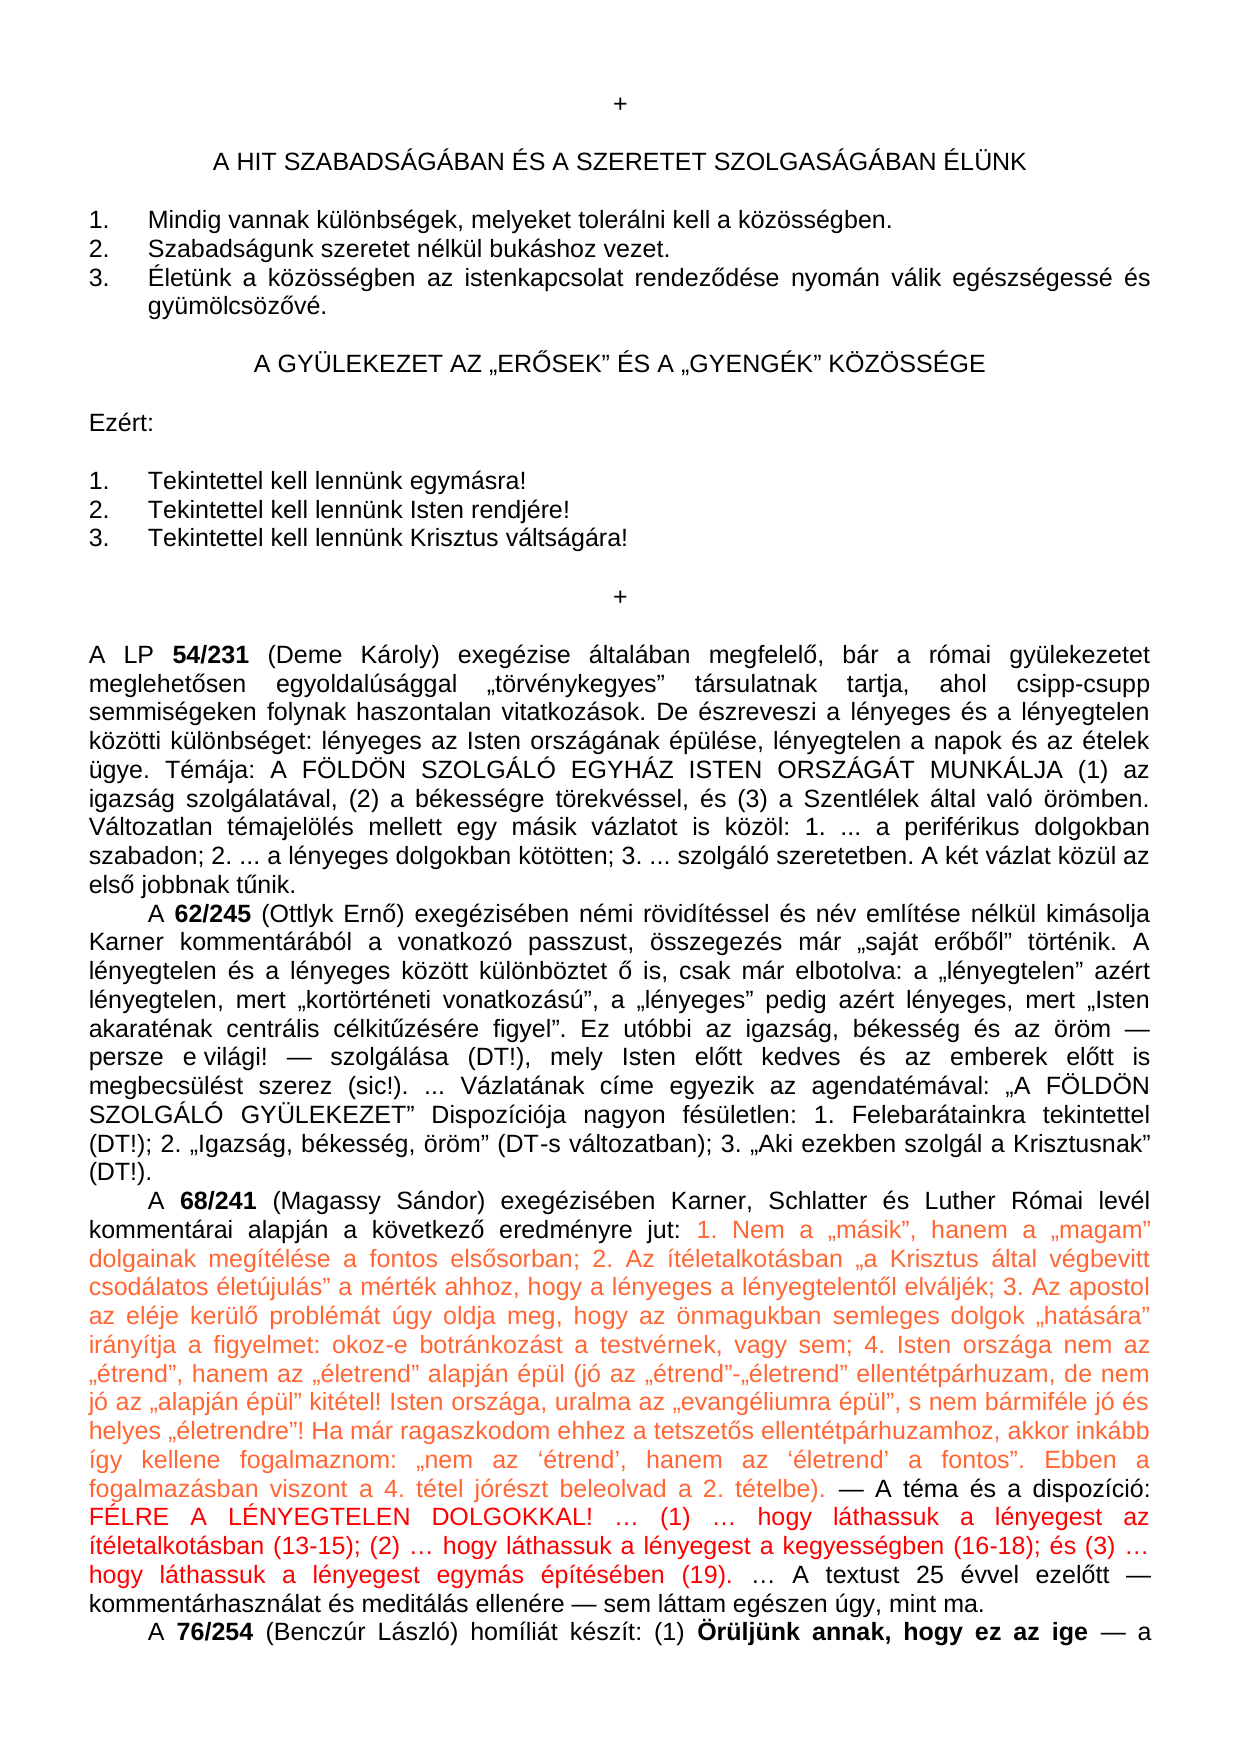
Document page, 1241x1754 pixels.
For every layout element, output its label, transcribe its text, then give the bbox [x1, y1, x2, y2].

text Ezért: [88, 408, 1152, 436]
text 2. Szabadságunk szeretet nélkül bukáshoz vezet. [88, 234, 1152, 262]
text A 76/254 (Benczúr László) homíliát készít: (1) Örüljünk annak, hogy ez az ige ― a [88, 1617, 1152, 1646]
text 3. Tekintettel kell lennünk Krisztus váltságára! [88, 523, 1152, 552]
text 1. Tekintettel kell lennünk egymásra! [88, 466, 1152, 495]
text A 62/245 (Ottlyk Ernő) exegézisében némi rövidítéssel és név említése nélkül kimásolja Karner kommentárából a vonatkozó passzust, összegezés már „saját erőből” történik. A lényegtelen és a lényeges között különböztet ő is, csak már elbotolva: a „lényegtelen” azért lényegtelen, mert „kortörténeti vonatkozású”, a „lényeges” pedig azért lényeges, mert „Isten akaraténak centrális célkitűzésére figyel”. Ez utóbbi az igazság, békesség és az öröm ― persze e világi! ― szolgálása (DT!), mely Isten előtt kedves és az emberek előtt is megbecsülést szerez (sic!). ... Vázlatának címe egyezik az agendatémával: „A FÖLDÖN SZOLGÁLÓ GYÜLEKEZET” Dispozíciója nagyon fésületlen: 1. Felebarátainkra tekintettel (DT!); 2. „Igazság, békesség, öröm” (DT‑s változatban); 3. „Aki ezekben szolgál a Krisztusnak” (DT!). [88, 899, 1152, 1186]
text A GYÜLEKEZET AZ „ERŐSEK” ÉS A „GYENGÉK” KÖZÖSSÉGE [88, 349, 1152, 378]
text + [88, 582, 1152, 610]
text 1. Mindig vannak különbségek, melyeket tolerálni kell a közösségben. [88, 205, 1152, 234]
text A LP 54/231 (Deme Károly) exegézise általában megfelelő, bár a római gyülekezetet meglehetősen egyoldalúsággal „törvénykegyes” társulatnak tartja, ahol csipp-csupp semmiségeken folynak haszontalan vitatkozások. De észreveszi a lényeges és a lényegtelen közötti különbséget: lényeges az Isten országának épülése, lényegtelen a napok és az ételek ügye. Témája: A FÖLDÖN SZOLGÁLÓ EGYHÁZ ISTEN ORSZÁGÁT MUNKÁLJA (1) az igazság szolgálatával, (2) a békességre törekvéssel, és (3) a Szentlélek által való örömben. Változatlan témajelölés mellett egy másik vázlatot is közöl: 1. ... a periférikus dolgokban szabadon; 2. ... a lényeges dolgokban kötötten; 3. ... szolgáló szeretetben. A két vázlat közül az első jobbnak tűnik. [88, 640, 1152, 899]
text 3. Életünk a közösségben az istenkapcsolat rendeződése nyomán válik egészségessé és gyümölcsözővé. [88, 262, 1152, 320]
text A 68/241 (Magassy Sándor) exegézisében Karner, Schlatter és Luther Római levél kommentárai alapján a következő eredményre jut: 1. Nem a „másik”, hanem a „magam” dolgainak megítélése a fontos elsősorban; 2. Az ítéletalkotásban „a Krisztus által végbevitt csodálatos életújulás” a mérték ahhoz, hogy a lényeges a lényegtelentől elváljék; 3. Az apostol az eléje kerülő problémát úgy oldja meg, hogy az önmagukban semleges dolgok „hatására” irányítja a figyelmet: okoz‑e botránkozást a testvérnek, vagy sem; 4. Isten országa nem az „étrend”, hanem az „életrend” alapján épül (jó az „étrend”-„életrend” ellentétpárhuzam, de nem jó az „alapján épül” kitétel! Isten országa, uralma az „evangéliumra épül”, s nem bármiféle jó és helyes „életrendre”! Ha már ragaszkodom ehhez a tetszetős ellentétpárhuzamhoz, akkor inkább így kellene fogalmaznom: „nem az ‘étrend’, hanem az ‘életrend’ a fontos”. Ebben a fogalmazásban viszont a 4. tétel jórészt beleolvad a 2. tételbe). ― A téma és a dispozíció: FÉLRE A LÉNYEGTELEN DOLGOKKAL! … (1) … hogy láthassuk a lényegest az ítéletalkotásban (13-15); (2) … hogy láthassuk a lényegest a kegyességben (16-18); és (3) … hogy láthassuk a lényegest egymás építésében (19). … A textust 25 évvel ezelőtt ― kommentárhasználat és meditálás ellenére ― sem láttam egészen úgy, mint ma. [88, 1186, 1152, 1617]
text 2. Tekintettel kell lennünk Isten rendjére! [88, 495, 1152, 523]
text + [88, 88, 1152, 117]
text A HIT SZABADSÁGÁBAN ÉS A SZERETET SZOLGASÁGÁBAN ÉLÜNK [88, 147, 1152, 176]
